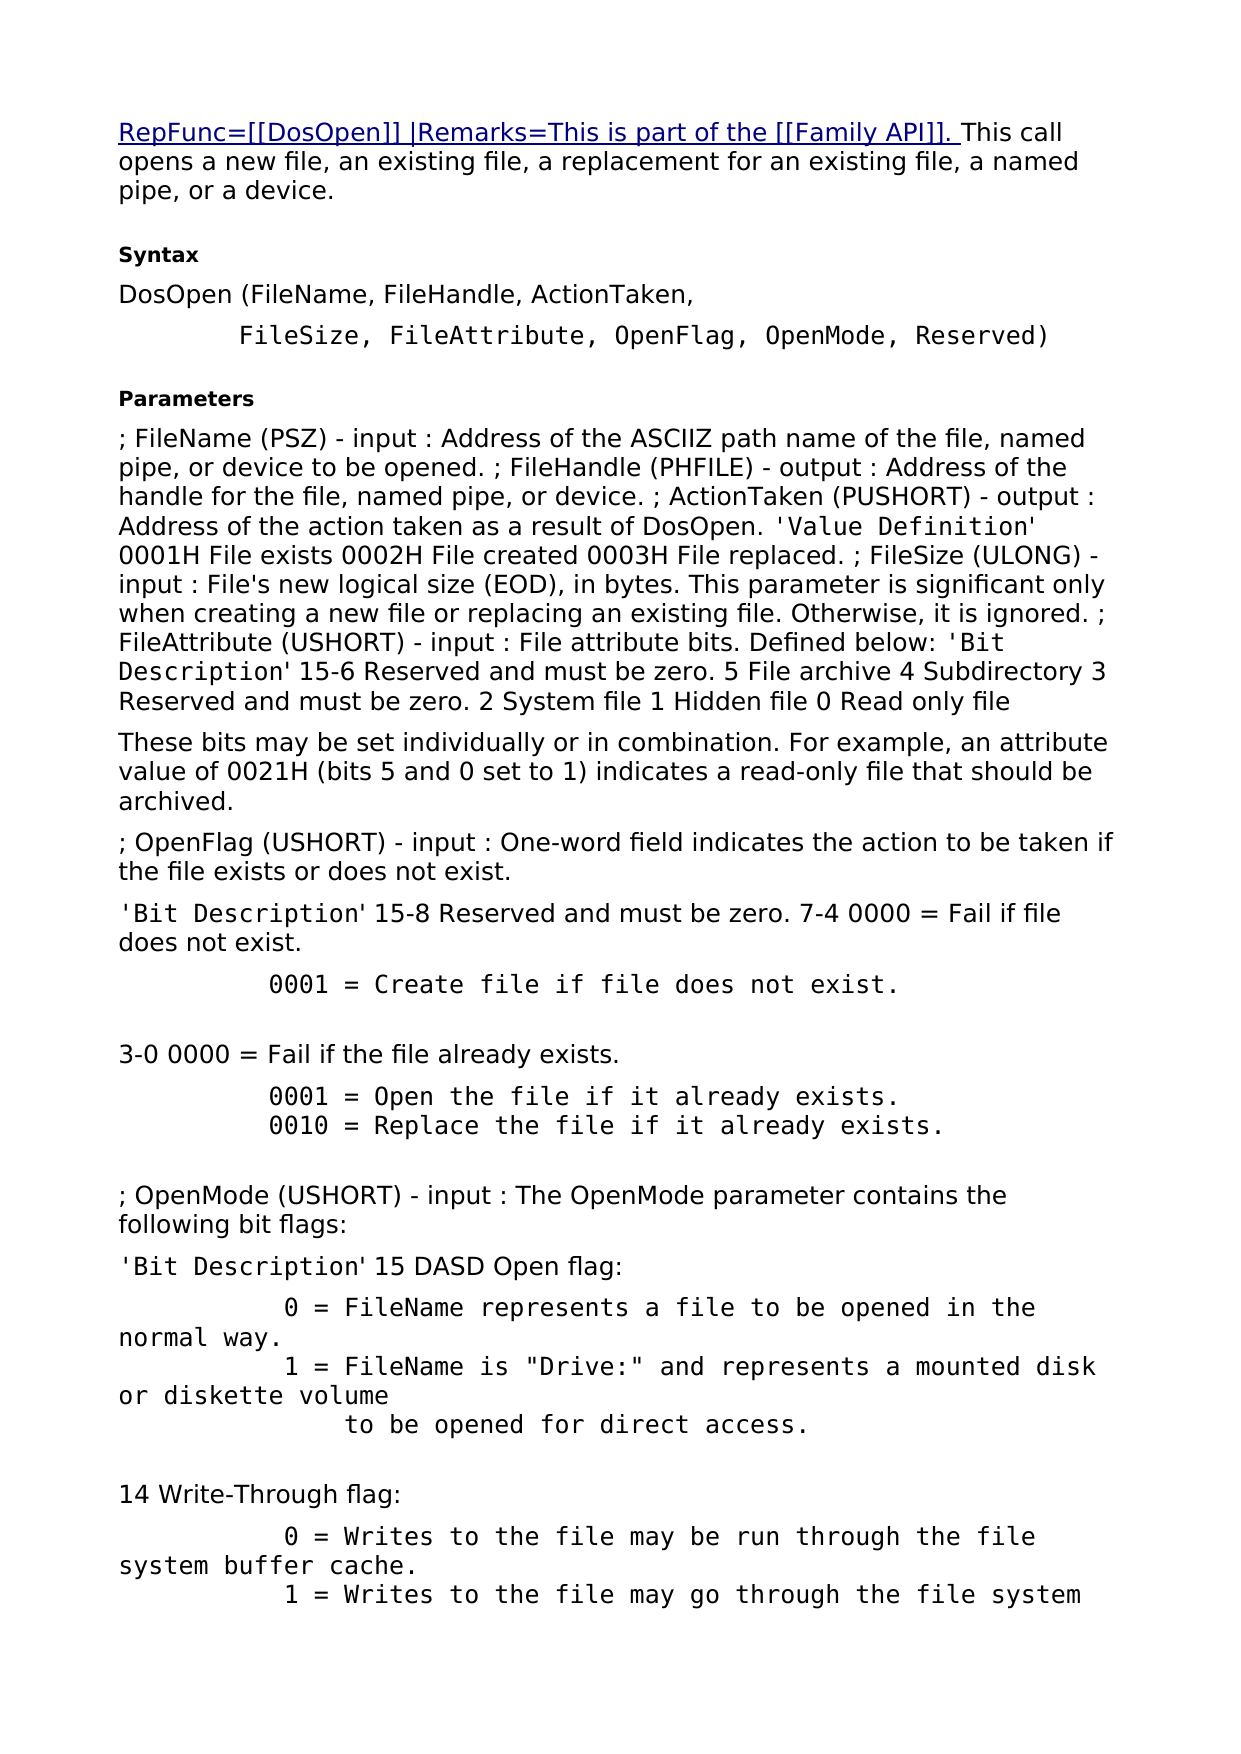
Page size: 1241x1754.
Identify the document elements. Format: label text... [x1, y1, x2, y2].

text ; FileName (PSZ) - input : Address of the ASCIIZ path name of the file, named pipe, or device to be opened. ; FileHandle (PHFILE) - output : Address of the handle for the file, named pipe, or device. ; ActionTaken (PUSHORT) - output : Address of the action taken as a result of DosOpen. 'Value Definition' 0001H File exists 0002H File created 0003H File replaced. ; FileSize (ULONG) - input : File's new logical size (EOD), in bytes. This parameter is significant only when creating a new file or replacing an existing file. Otherwise, it is ignored. ; FileAttribute (USHORT) - input : File attribute bits. Defined below: 'Bit Description' 15-6 Reserved and must be zero. 5 File archive 4 Subdirectory 3 Reserved and must be zero. 2 System file 1 Hidden file 0 Read only file [118, 424, 1122, 716]
text ; OpenMode (USHORT) - input : The OpenMode parameter contains the following bit flags: [118, 1181, 1122, 1239]
text 0 = FileName represents a file to be opened in the normal way. 1 = FileName is "Drive:" and represents a mounted disk or diskette volume to be opened for direct access. [118, 1294, 1122, 1469]
text RepFunc=[[DosOpen]] |Remarks=This is part of the [[Family API]]. This call opens a new file, an existing file, a replacement for an existing file, a named pipe, or a device. [118, 118, 1122, 206]
text 'Bit Description' 15 DASD Open flag: [118, 1252, 1122, 1281]
text ; OpenFlag (USHORT) - input : One-word field indicates the action to be taken if the file exists or does not exist. [118, 828, 1122, 887]
subtitle Syntax [118, 243, 1122, 267]
text These bits may be set individually or in combination. For example, an attribute value of 0021H (bits 5 and 0 set to 1) indicates a read-only file that should be archived. [118, 728, 1122, 816]
text FileSize, FileAttribute, OpenFlag, OpenMode, Reserved) [118, 322, 1122, 351]
text 0001 = Create file if file does not exist. [118, 970, 1122, 1028]
text 'Bit Description' 15-8 Reserved and must be zero. 7-4 0000 = Fail if file does not exist. [118, 899, 1122, 958]
text 0001 = Open the file if it already exists. 0010 = Replace the file if it already exists. [118, 1082, 1122, 1169]
text 0 = Writes to the file may be run through the file system buffer cache. 1 = Writes to the file may go through the file system [118, 1522, 1122, 1609]
text 14 Write-Through flag: [118, 1480, 1122, 1509]
text DosOpen (FileName, FileHandle, ActionTaken, [118, 280, 1122, 309]
text 3-0 0000 = Fail if the file already exists. [118, 1040, 1122, 1069]
subtitle Parameters [118, 387, 1122, 412]
